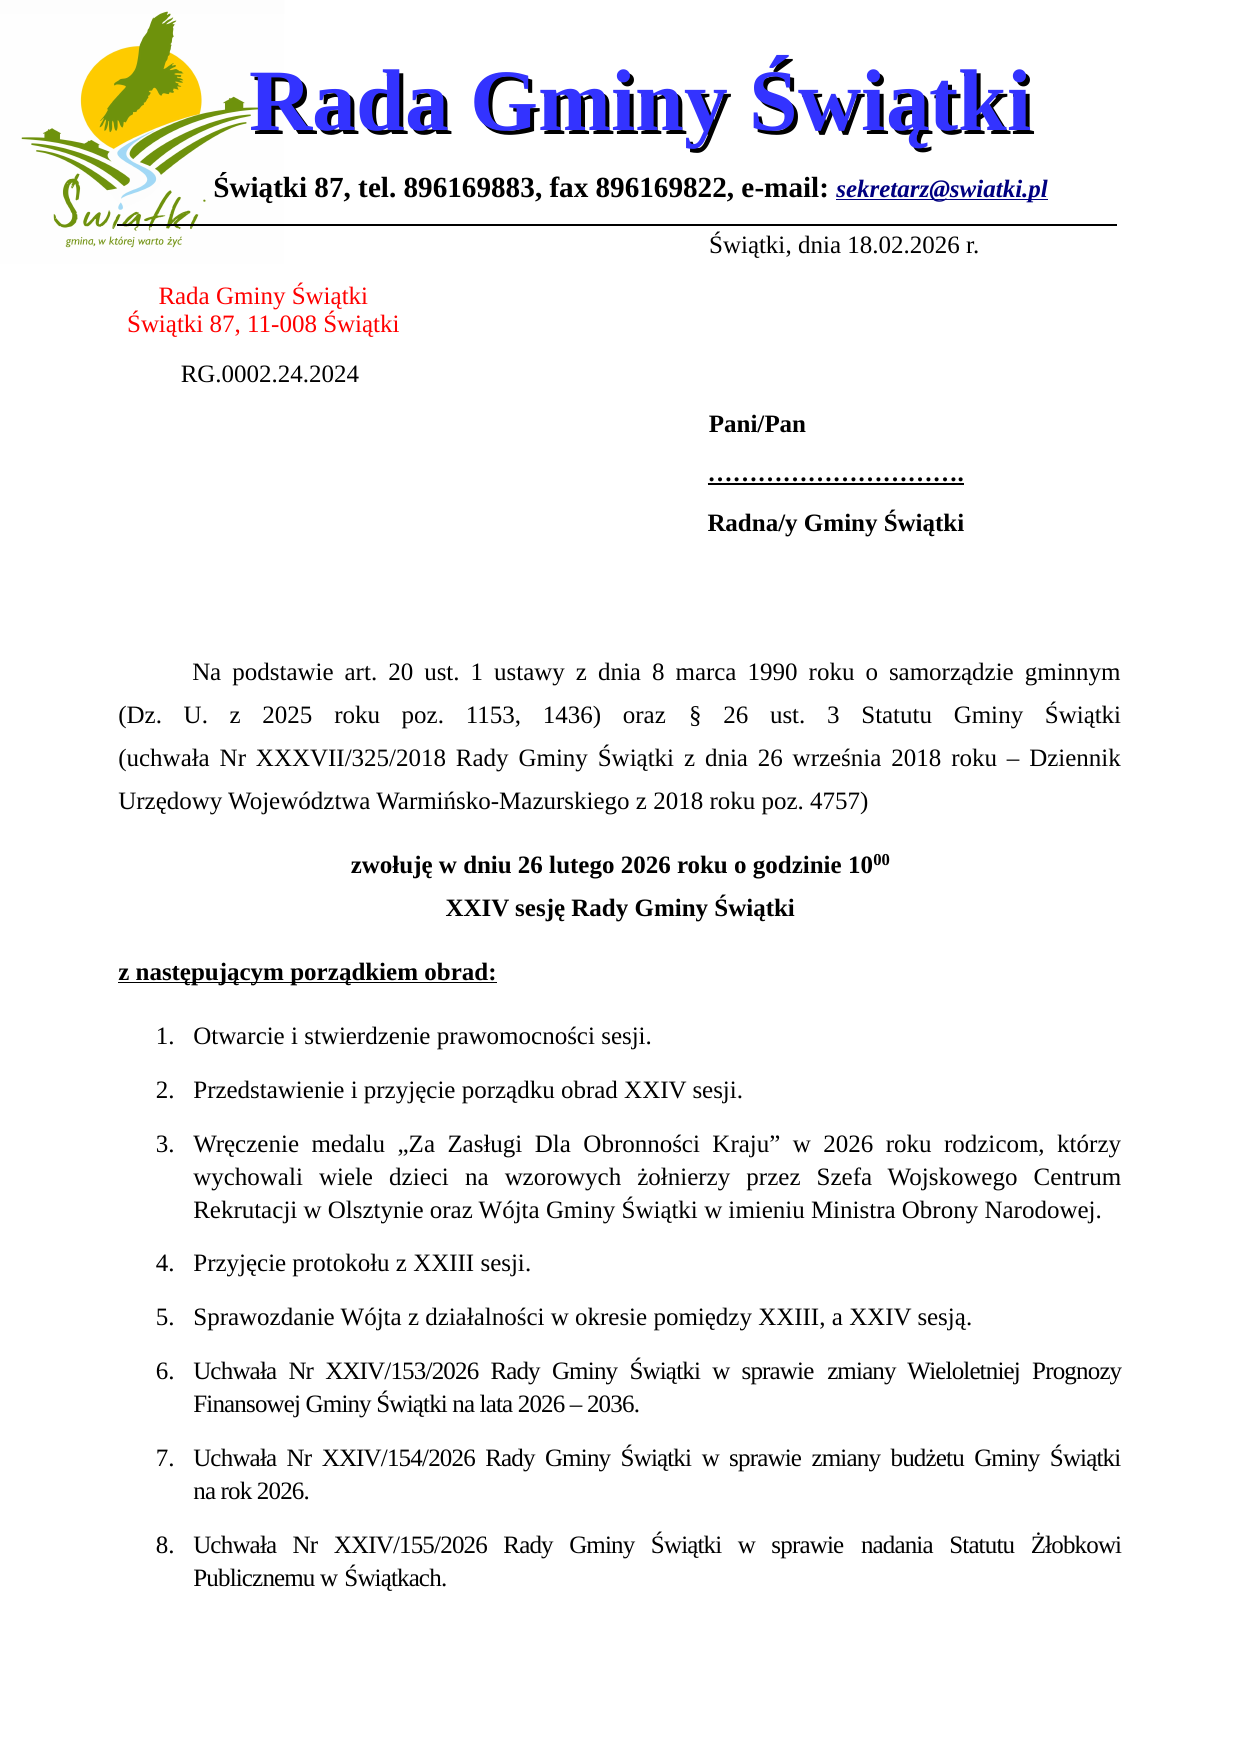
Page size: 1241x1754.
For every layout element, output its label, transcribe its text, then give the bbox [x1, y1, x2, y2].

list Przyjęcie protokołu z XXIII sesji. [156, 1248, 1122, 1277]
list Wręczenie medalu „Za Zasługi Dla Obronności Kraju” w 2026 roku rodzicom, którzy wychowali wiele dzieci na wzorowych żołnierzy przez Szefa Wojskowego Centrum Rekrutacji w Olsztynie oraz Wójta Gminy Świątki w imieniu Ministra Obrony Narodowej. [156, 1129, 1122, 1223]
text Rada Gminy Świątki Świątki 87, 11-008 Świątki [118, 281, 408, 338]
text z następującym porządkiem obrad: [118, 957, 1122, 986]
list Otwarcie i stwierdzenie prawomocności sesji. [156, 1021, 1122, 1050]
list Uchwała Nr XXIV/155/2026 Rady Gminy Świątki w sprawie nadania Statutu Żłobkowi Publicznemu w Świątkach. [156, 1530, 1122, 1592]
list Uchwała Nr XXIV/154/2026 Rady Gminy Świątki w sprawie zmiany budżetu Gminy Świątki na rok 2026. [156, 1443, 1122, 1505]
list Uchwała Nr XXIV/153/2026 Rady Gminy Świątki w sprawie zmiany Wieloletniej Prognozy Finansowej Gminy Świątki na lata 2026 – 2036. [156, 1356, 1122, 1418]
text zwołuję w dniu 26 lutego 2026 roku o godzinie 1000 XXIV sesję Rady Gminy Świątki [118, 850, 1122, 922]
text Świątki, dnia 18.02.2026 r. [285, 226, 1122, 260]
list Przedstawienie i przyjęcie porządku obrad XXIV sesji. [156, 1075, 1122, 1103]
text …………………………. [707, 458, 1122, 487]
text RG.0002.24.2024 [118, 359, 1122, 388]
table_header Rada Gminy Świątki Świątki 87, tel. 896169883, fax 896169822, e-mail: sekretarz@swiatki.pl [285, 49, 1117, 224]
text Na podstawie art. 20 ust. 1 ustawy z dnia 8 marca 1990 roku o samorządzie gminnym (Dz. U. z 2025 roku poz. 1153, 1436) oraz § 26 ust. 3 Statutu Gminy Świątki (uchwała Nr XXXVII/325/2018 Rady Gminy Świątki z dnia 26 września 2018 roku – Dziennik Urzędowy Województwa Warmińsko-Mazurskiego z 2018 roku poz. 4757) [118, 657, 1122, 815]
list Sprawozdanie Wójta z działalności w okresie pomiędzy XXIII, a XXIV sesją. [156, 1302, 1122, 1331]
text Pani/Pan [709, 409, 1122, 437]
text Radna/y Gminy Świątki [707, 508, 1122, 537]
